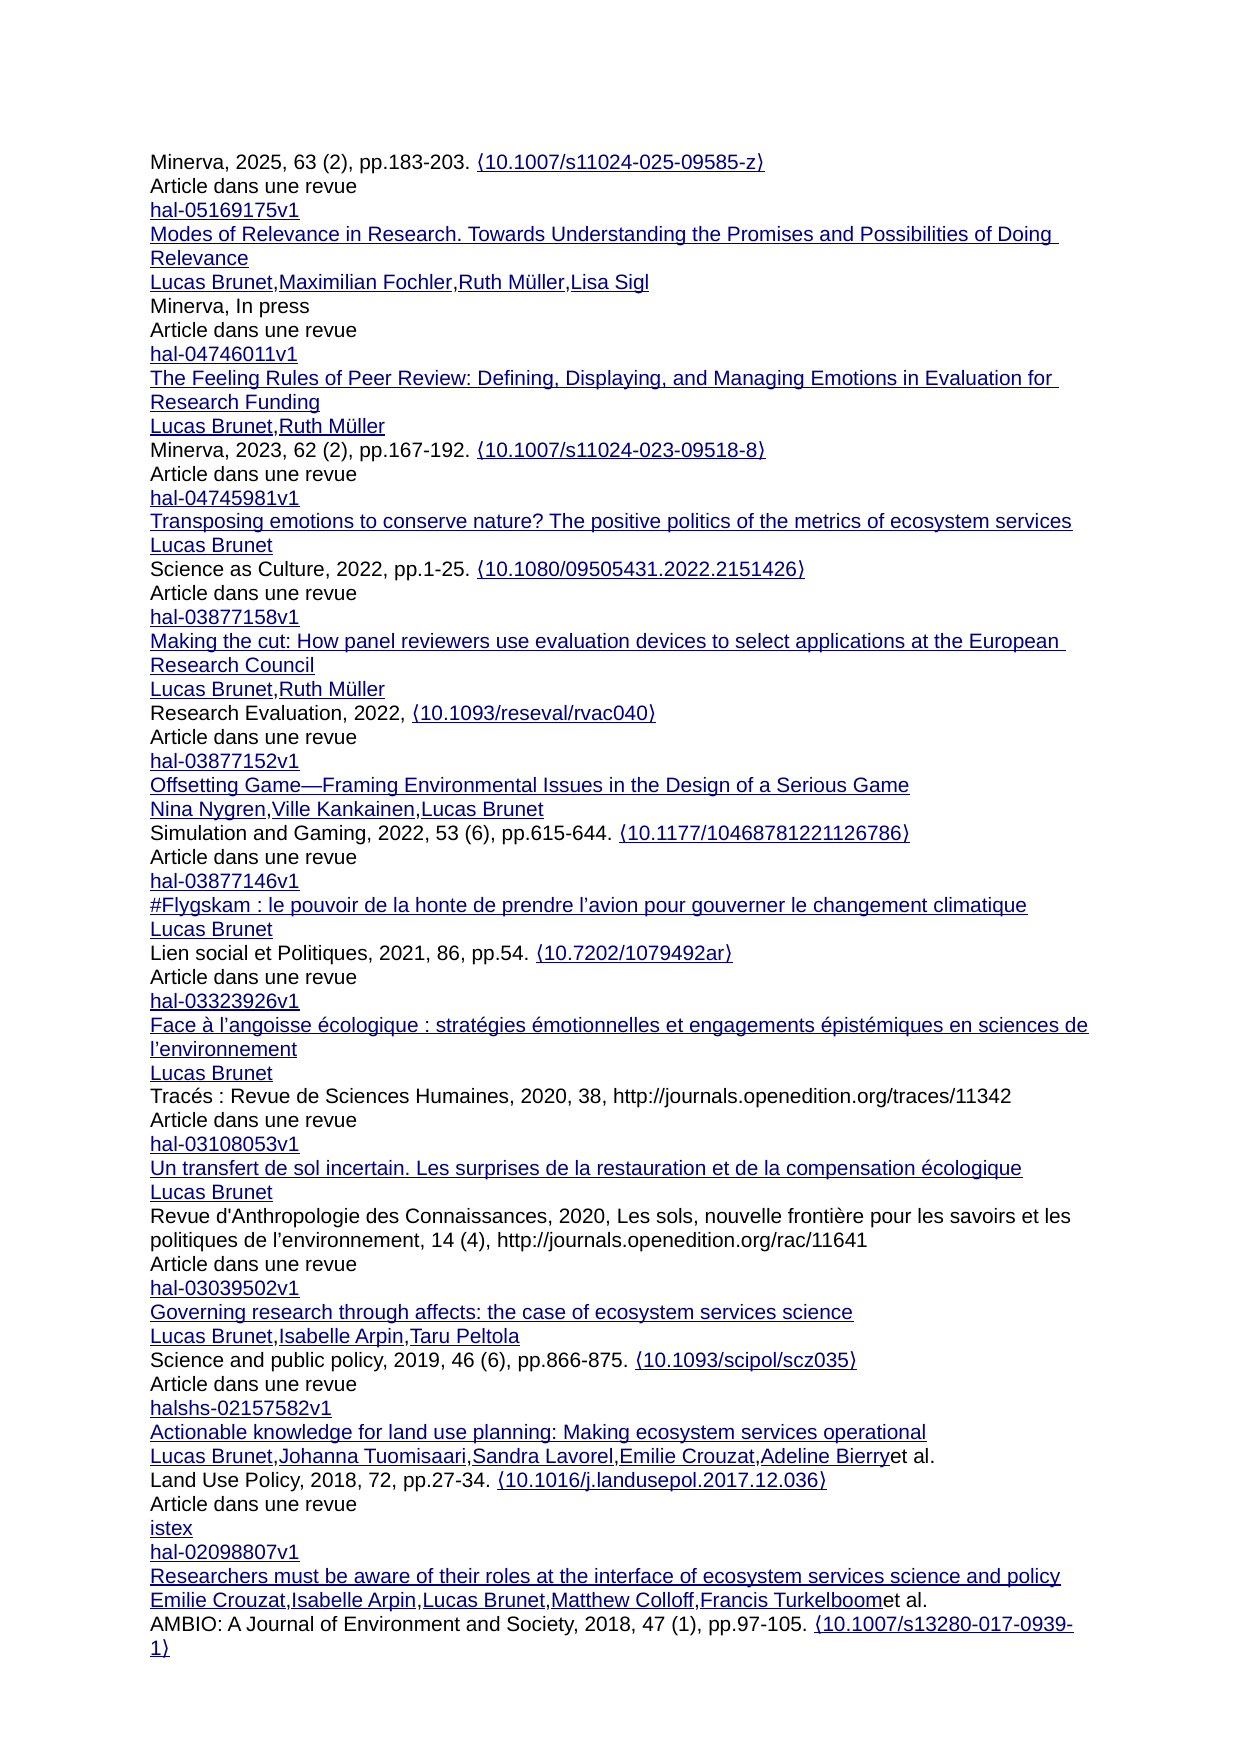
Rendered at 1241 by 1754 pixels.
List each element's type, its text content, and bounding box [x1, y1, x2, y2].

table_cell #Flygskam : le pouvoir de la honte de prendre l’avion pour gouverner le changement climatique Lucas Brunet Lien social et Politiques, 2021, 86, pp.54. ⟨10.7202/1079492ar⟩ Article dans une revue hal-03323926v1 [150, 893, 1090, 1012]
table_cell Actionable knowledge for land use planning: Making ecosystem services operational Lucas Brunet,Johanna Tuomisaari,Sandra Lavorel,Emilie Crouzat,Adeline Bierryet al. Land Use Policy, 2018, 72, pp.27-34. ⟨10.1016/j.landusepol.2017.12.036⟩ Article dans une revue istex hal-02098807v1 [150, 1420, 1090, 1563]
table_cell Governing research through affects: the case of ecosystem services science Lucas Brunet,Isabelle Arpin,Taru Peltola Science and public policy, 2019, 46 (6), pp.866-875. ⟨10.1093/scipol/scz035⟩ Article dans une revue halshs-02157582v1 [150, 1300, 1090, 1420]
table_cell Transposing emotions to conserve nature? The positive politics of the metrics of ecosystem services Lucas Brunet Science as Culture, 2022, pp.1-25. ⟨10.1080/09505431.2022.2151426⟩ Article dans une revue hal-03877158v1 [150, 509, 1090, 629]
table_cell Un transfert de sol incertain. Les surprises de la restauration et de la compensation écologique Lucas Brunet Revue d'Anthropologie des Connaissances, 2020, Les sols, nouvelle frontière pour les savoirs et les politiques de l’environnement, 14 (4), http://journals.openedition.org/rac/11641 Article dans une revue hal-03039502v1 [150, 1156, 1090, 1300]
table_cell Face à l’angoisse écologique : stratégies émotionnelles et engagements épistémiques en sciences de l’environnement Lucas Brunet Tracés : Revue de Sciences Humaines, 2020, 38, http://journals.openedition.org/traces/11342 Article dans une revue hal-03108053v1 [150, 1013, 1090, 1156]
table_cell Modes of Relevance in Research. Towards Understanding the Promises and Possibilities of Doing Relevance Lucas Brunet,Maximilian Fochler,Ruth Müller,Lisa Sigl Minerva, In press Article dans une revue hal-04746011v1 [150, 222, 1090, 366]
table_cell Researchers must be aware of their roles at the interface of ecosystem services science and policy Emilie Crouzat,Isabelle Arpin,Lucas Brunet,Matthew Colloff,Francis Turkelboomet al. AMBIO: A Journal of Environment and Society, 2018, 47 (1), pp.97-105. ⟨10.1007/s13280-017-0939-1⟩ [150, 1564, 1090, 1659]
table_cell Offsetting Game—Framing Environmental Issues in the Design of a Serious Game Nina Nygren,Ville Kankainen,Lucas Brunet Simulation and Gaming, 2022, 53 (6), pp.615-644. ⟨10.1177/10468781221126786⟩ Article dans une revue hal-03877146v1 [150, 773, 1090, 893]
table_cell Making the cut: How panel reviewers use evaluation devices to select applications at the European Research Council Lucas Brunet,Ruth Müller Research Evaluation, 2022, ⟨10.1093/reseval/rvac040⟩ Article dans une revue hal-03877152v1 [150, 629, 1090, 773]
table_cell The Feeling Rules of Peer Review: Defining, Displaying, and Managing Emotions in Evaluation for Research Funding Lucas Brunet,Ruth Müller Minerva, 2023, 62 (2), pp.167-192. ⟨10.1007/s11024-023-09518-8⟩ Article dans une revue hal-04745981v1 [150, 366, 1090, 509]
table_cell Minerva, 2025, 63 (2), pp.183-203. ⟨10.1007/s11024-025-09585-z⟩ Article dans une revue hal-05169175v1 [150, 150, 1090, 222]
